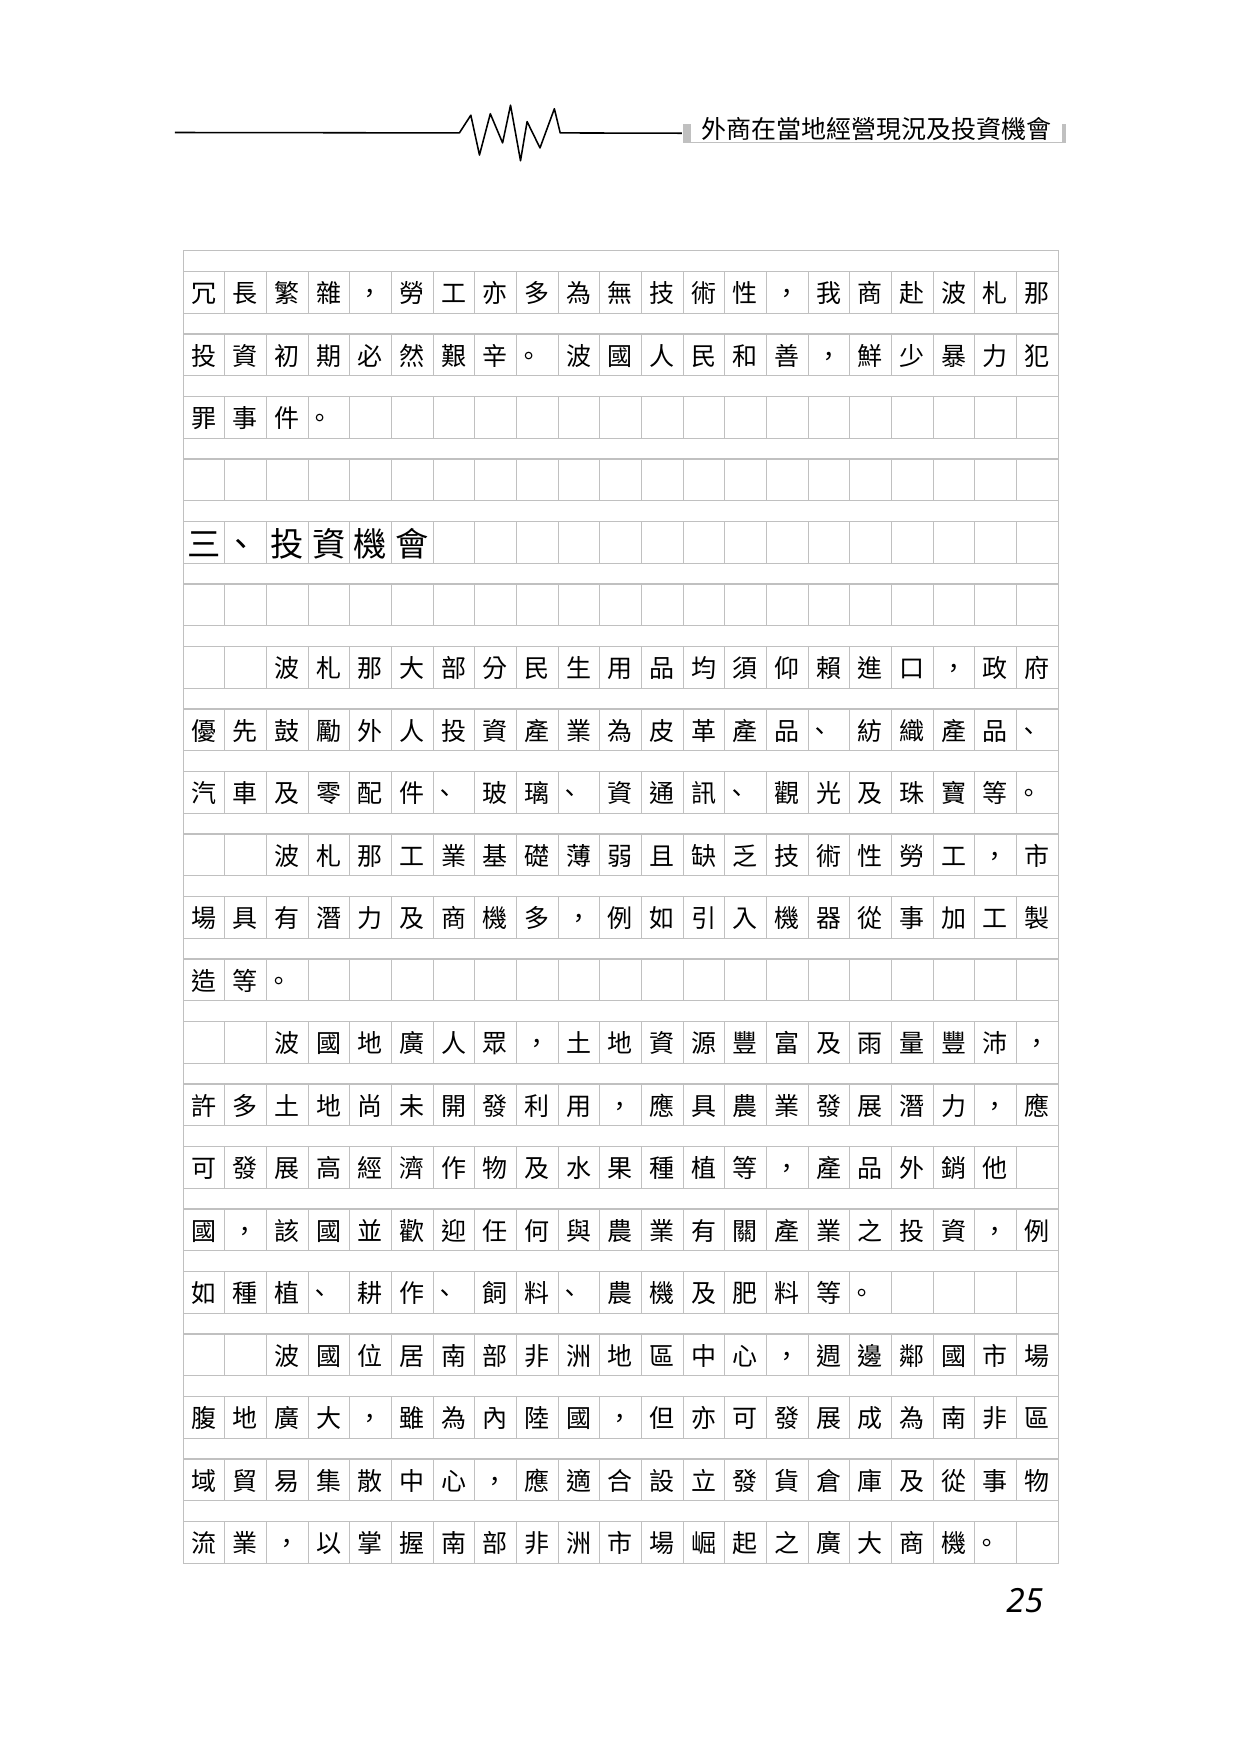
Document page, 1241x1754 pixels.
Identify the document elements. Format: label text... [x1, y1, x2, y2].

text 波札那大部分民生用品均須仰賴進口，政府優先鼓勵外人投資產業為皮革產品、紡織產品、汽車及零配件、玻璃、資通訊、觀光及珠寶等。 [475, 710, 516, 750]
text 波札那工業基礎薄弱且缺乏技術性勞工，市場具有潛力及商機多，例如引入機器從事加工製造等。 [809, 835, 849, 875]
text 波札那大部分民生用品均須仰賴進口，政府優先鼓勵外人投資產業為皮革產品、紡織產品、汽車及零配件、玻璃、資通訊、觀光及珠寶等。 [184, 647, 224, 688]
text 波國位居南部非洲地區中心，週邊鄰國市場腹地廣大，雖為內陸國，但亦可發展成為南非區域貿易集散中心，應適合設立發貨倉庫及從事物流業，以掌握南部非洲市場崛起之廣大商機。 [850, 1397, 891, 1438]
text 波札那工業基礎薄弱且缺乏技術性勞工，市場具有潛力及商機多，例如引入機器從事加工製造等。 [684, 897, 724, 938]
text 波札那工業基礎薄弱且缺乏技術性勞工，市場具有潛力及商機多，例如引入機器從事加工製造等。 [934, 960, 974, 1000]
text 波札那經濟正處發展階段，市場具有潛力及商機多，但我國人申辦簽證不易，必需前往印度申辦，此對擬與波國進行貿易與投資活動之我商造成不便，另波札那政府工作人員一般雖不收賄，但態度傲慢且效率甚差，各項證照申請程序冗長繁雜，勞工亦多為無技術性，我商赴波札那投資初期必然艱辛。波國人民和善，鮮少暴力犯罪事件。 [184, 251, 1058, 271]
text 波國位居南部非洲地區中心，週邊鄰國市場腹地廣大，雖為內陸國，但亦可發展成為南非區域貿易集散中心，應適合設立發貨倉庫及從事物流業，以掌握南部非洲市場崛起之廣大商機。 [850, 1335, 891, 1375]
text 波札那工業基礎薄弱且缺乏技術性勞工，市場具有潛力及商機多，例如引入機器從事加工製造等。 [767, 960, 808, 1000]
text 波札那工業基礎薄弱且缺乏技術性勞工，市場具有潛力及商機多，例如引入機器從事加工製造等。 [475, 960, 516, 1000]
text 波札那工業基礎薄弱且缺乏技術性勞工，市場具有潛力及商機多，例如引入機器從事加工製造等。 [684, 960, 724, 1000]
text 波國位居南部非洲地區中心，週邊鄰國市場腹地廣大，雖為內陸國，但亦可發展成為南非區域貿易集散中心，應適合設立發貨倉庫及從事物流業，以掌握南部非洲市場崛起之廣大商機。 [267, 1397, 308, 1438]
text 波札那大部分民生用品均須仰賴進口，政府優先鼓勵外人投資產業為皮革產品、紡織產品、汽車及零配件、玻璃、資通訊、觀光及珠寶等。 [267, 647, 308, 688]
text [184, 501, 1058, 521]
text 波國位居南部非洲地區中心，週邊鄰國市場腹地廣大，雖為內陸國，但亦可發展成為南非區域貿易集散中心，應適合設立發貨倉庫及從事物流業，以掌握南部非洲市場崛起之廣大商機。 [350, 1460, 391, 1500]
text 波國位居南部非洲地區中心，週邊鄰國市場腹地廣大，雖為內陸國，但亦可發展成為南非區域貿易集散中心，應適合設立發貨倉庫及從事物流業，以掌握南部非洲市場崛起之廣大商機。 [517, 1460, 558, 1500]
text 波札那大部分民生用品均須仰賴進口，政府優先鼓勵外人投資產業為皮革產品、紡織產品、汽車及零配件、玻璃、資通訊、觀光及珠寶等。 [1017, 772, 1058, 813]
text 波札那大部分民生用品均須仰賴進口，政府優先鼓勵外人投資產業為皮革產品、紡織產品、汽車及零配件、玻璃、資通訊、觀光及珠寶等。 [600, 647, 641, 688]
text 波札那大部分民生用品均須仰賴進口，政府優先鼓勵外人投資產業為皮革產品、紡織產品、汽車及零配件、玻璃、資通訊、觀光及珠寶等。 [309, 710, 349, 750]
text [892, 522, 933, 563]
text 波國位居南部非洲地區中心，週邊鄰國市場腹地廣大，雖為內陸國，但亦可發展成為南非區域貿易集散中心，應適合設立發貨倉庫及從事物流業，以掌握南部非洲市場崛起之廣大商機。 [767, 1397, 808, 1438]
text 波札那工業基礎薄弱且缺乏技術性勞工，市場具有潛力及商機多，例如引入機器從事加工製造等。 [225, 897, 266, 938]
text 波札那工業基礎薄弱且缺乏技術性勞工，市場具有潛力及商機多，例如引入機器從事加工製造等。 [350, 897, 391, 938]
text 波國位居南部非洲地區中心，週邊鄰國市場腹地廣大，雖為內陸國，但亦可發展成為南非區域貿易集散中心，應適合設立發貨倉庫及從事物流業，以掌握南部非洲市場崛起之廣大商機。 [392, 1397, 433, 1438]
text 波札那工業基礎薄弱且缺乏技術性勞工，市場具有潛力及商機多，例如引入機器從事加工製造等。 [1017, 897, 1058, 938]
text 波國位居南部非洲地區中心，週邊鄰國市場腹地廣大，雖為內陸國，但亦可發展成為南非區域貿易集散中心，應適合設立發貨倉庫及從事物流業，以掌握南部非洲市場崛起之廣大商機。 [850, 1522, 891, 1563]
text 波國位居南部非洲地區中心，週邊鄰國市場腹地廣大，雖為內陸國，但亦可發展成為南非區域貿易集散中心，應適合設立發貨倉庫及從事物流業，以掌握南部非洲市場崛起之廣大商機。 [267, 1522, 308, 1563]
text 波札那大部分民生用品均須仰賴進口，政府優先鼓勵外人投資產業為皮革產品、紡織產品、汽車及零配件、玻璃、資通訊、觀光及珠寶等。 [392, 772, 433, 813]
text [767, 522, 808, 563]
text 波札那大部分民生用品均須仰賴進口，政府優先鼓勵外人投資產業為皮革產品、紡織產品、汽車及零配件、玻璃、資通訊、觀光及珠寶等。 [642, 647, 683, 688]
text 、 [225, 522, 266, 563]
text 波札那工業基礎薄弱且缺乏技術性勞工，市場具有潛力及商機多，例如引入機器從事加工製造等。 [434, 897, 474, 938]
text 波札那工業基礎薄弱且缺乏技術性勞工，市場具有潛力及商機多，例如引入機器從事加工製造等。 [559, 835, 599, 875]
text 波札那工業基礎薄弱且缺乏技術性勞工，市場具有潛力及商機多，例如引入機器從事加工製造等。 [184, 814, 1058, 833]
text 波國位居南部非洲地區中心，週邊鄰國市場腹地廣大，雖為內陸國，但亦可發展成為南非區域貿易集散中心，應適合設立發貨倉庫及從事物流業，以掌握南部非洲市場崛起之廣大商機。 [892, 1335, 933, 1375]
text 波札那大部分民生用品均須仰賴進口，政府優先鼓勵外人投資產業為皮革產品、紡織產品、汽車及零配件、玻璃、資通訊、觀光及珠寶等。 [434, 710, 474, 750]
text 波札那工業基礎薄弱且缺乏技術性勞工，市場具有潛力及商機多，例如引入機器從事加工製造等。 [475, 897, 516, 938]
text 波國地廣人眾，土地資源豐富及雨量豐沛，許多土地尚未開發利用，應具農業發展潛力，應可發展高經濟作物及水果種植等，產品外銷他國，該國並歡迎任何與農業有關產業之投資，例如種植、耕作、飼料、農機及肥料等。 [184, 1064, 1058, 1083]
text 波札那經濟正處發展階段，市場具有潛力及商機多，但我國人申辦簽證不易，必需前往印度申辦，此對擬與波國進行貿易與投資活動之我商造成不便，另波札那政府工作人員一般雖不收賄，但態度傲慢且效率甚差，各項證照申請程序冗長繁雜，勞工亦多為無技術性，我商赴波札那投資初期必然艱辛。波國人民和善，鮮少暴力犯罪事件。 [184, 376, 1058, 396]
text 波札那大部分民生用品均須仰賴進口，政府優先鼓勵外人投資產業為皮革產品、紡織產品、汽車及零配件、玻璃、資通訊、觀光及珠寶等。 [934, 772, 974, 813]
text [725, 522, 766, 563]
text 波札那大部分民生用品均須仰賴進口，政府優先鼓勵外人投資產業為皮革產品、紡織產品、汽車及零配件、玻璃、資通訊、觀光及珠寶等。 [184, 772, 224, 813]
text 波札那工業基礎薄弱且缺乏技術性勞工，市場具有潛力及商機多，例如引入機器從事加工製造等。 [850, 835, 891, 875]
text 波國位居南部非洲地區中心，週邊鄰國市場腹地廣大，雖為內陸國，但亦可發展成為南非區域貿易集散中心，應適合設立發貨倉庫及從事物流業，以掌握南部非洲市場崛起之廣大商機。 [892, 1522, 933, 1563]
text 波札那工業基礎薄弱且缺乏技術性勞工，市場具有潛力及商機多，例如引入機器從事加工製造等。 [892, 897, 933, 938]
text 波札那工業基礎薄弱且缺乏技術性勞工，市場具有潛力及商機多，例如引入機器從事加工製造等。 [184, 939, 1058, 958]
text [559, 522, 599, 563]
text 波札那工業基礎薄弱且缺乏技術性勞工，市場具有潛力及商機多，例如引入機器從事加工製造等。 [809, 960, 849, 1000]
text 波札那工業基礎薄弱且缺乏技術性勞工，市場具有潛力及商機多，例如引入機器從事加工製造等。 [850, 897, 891, 938]
text [809, 522, 849, 563]
text [600, 522, 641, 563]
text 波札那大部分民生用品均須仰賴進口，政府優先鼓勵外人投資產業為皮革產品、紡織產品、汽車及零配件、玻璃、資通訊、觀光及珠寶等。 [725, 710, 766, 750]
text 波札那大部分民生用品均須仰賴進口，政府優先鼓勵外人投資產業為皮革產品、紡織產品、汽車及零配件、玻璃、資通訊、觀光及珠寶等。 [184, 626, 1058, 646]
text 波札那大部分民生用品均須仰賴進口，政府優先鼓勵外人投資產業為皮革產品、紡織產品、汽車及零配件、玻璃、資通訊、觀光及珠寶等。 [517, 710, 558, 750]
text 波札那大部分民生用品均須仰賴進口，政府優先鼓勵外人投資產業為皮革產品、紡織產品、汽車及零配件、玻璃、資通訊、觀光及珠寶等。 [225, 772, 266, 813]
text 波札那工業基礎薄弱且缺乏技術性勞工，市場具有潛力及商機多，例如引入機器從事加工製造等。 [225, 960, 266, 1000]
text 波國位居南部非洲地區中心，週邊鄰國市場腹地廣大，雖為內陸國，但亦可發展成為南非區域貿易集散中心，應適合設立發貨倉庫及從事物流業，以掌握南部非洲市場崛起之廣大商機。 [767, 1522, 808, 1563]
text 波國位居南部非洲地區中心，週邊鄰國市場腹地廣大，雖為內陸國，但亦可發展成為南非區域貿易集散中心，應適合設立發貨倉庫及從事物流業，以掌握南部非洲市場崛起之廣大商機。 [475, 1460, 516, 1500]
text 資 [309, 522, 349, 563]
text 波札那大部分民生用品均須仰賴進口，政府優先鼓勵外人投資產業為皮革產品、紡織產品、汽車及零配件、玻璃、資通訊、觀光及珠寶等。 [684, 772, 724, 813]
text 波札那工業基礎薄弱且缺乏技術性勞工，市場具有潛力及商機多，例如引入機器從事加工製造等。 [600, 960, 641, 1000]
text 波國位居南部非洲地區中心，週邊鄰國市場腹地廣大，雖為內陸國，但亦可發展成為南非區域貿易集散中心，應適合設立發貨倉庫及從事物流業，以掌握南部非洲市場崛起之廣大商機。 [975, 1335, 1016, 1375]
text 波國位居南部非洲地區中心，週邊鄰國市場腹地廣大，雖為內陸國，但亦可發展成為南非區域貿易集散中心，應適合設立發貨倉庫及從事物流業，以掌握南部非洲市場崛起之廣大商機。 [934, 1397, 974, 1438]
text 波札那大部分民生用品均須仰賴進口，政府優先鼓勵外人投資產業為皮革產品、紡織產品、汽車及零配件、玻璃、資通訊、觀光及珠寶等。 [767, 710, 808, 750]
text 波札那大部分民生用品均須仰賴進口，政府優先鼓勵外人投資產業為皮革產品、紡織產品、汽車及零配件、玻璃、資通訊、觀光及珠寶等。 [850, 772, 891, 813]
text 波國位居南部非洲地區中心，週邊鄰國市場腹地廣大，雖為內陸國，但亦可發展成為南非區域貿易集散中心，應適合設立發貨倉庫及從事物流業，以掌握南部非洲市場崛起之廣大商機。 [225, 1522, 266, 1563]
text 波國位居南部非洲地區中心，週邊鄰國市場腹地廣大，雖為內陸國，但亦可發展成為南非區域貿易集散中心，應適合設立發貨倉庫及從事物流業，以掌握南部非洲市場崛起之廣大商機。 [184, 1314, 1058, 1333]
text 波國位居南部非洲地區中心，週邊鄰國市場腹地廣大，雖為內陸國，但亦可發展成為南非區域貿易集散中心，應適合設立發貨倉庫及從事物流業，以掌握南部非洲市場崛起之廣大商機。 [975, 1522, 1016, 1563]
text 波札那工業基礎薄弱且缺乏技術性勞工，市場具有潛力及商機多，例如引入機器從事加工製造等。 [975, 897, 1016, 938]
text 波札那工業基礎薄弱且缺乏技術性勞工，市場具有潛力及商機多，例如引入機器從事加工製造等。 [392, 960, 433, 1000]
text 波札那大部分民生用品均須仰賴進口，政府優先鼓勵外人投資產業為皮革產品、紡織產品、汽車及零配件、玻璃、資通訊、觀光及珠寶等。 [184, 751, 1058, 771]
text 波札那工業基礎薄弱且缺乏技術性勞工，市場具有潛力及商機多，例如引入機器從事加工製造等。 [1017, 960, 1058, 1000]
text 波國位居南部非洲地區中心，週邊鄰國市場腹地廣大，雖為內陸國，但亦可發展成為南非區域貿易集散中心，應適合設立發貨倉庫及從事物流業，以掌握南部非洲市場崛起之廣大商機。 [559, 1397, 599, 1438]
text 波札那大部分民生用品均須仰賴進口，政府優先鼓勵外人投資產業為皮革產品、紡織產品、汽車及零配件、玻璃、資通訊、觀光及珠寶等。 [475, 772, 516, 813]
text 波札那工業基礎薄弱且缺乏技術性勞工，市場具有潛力及商機多，例如引入機器從事加工製造等。 [392, 835, 433, 875]
text 波札那大部分民生用品均須仰賴進口，政府優先鼓勵外人投資產業為皮革產品、紡織產品、汽車及零配件、玻璃、資通訊、觀光及珠寶等。 [892, 647, 933, 688]
text 波札那大部分民生用品均須仰賴進口，政府優先鼓勵外人投資產業為皮革產品、紡織產品、汽車及零配件、玻璃、資通訊、觀光及珠寶等。 [934, 710, 974, 750]
text 投 [267, 522, 308, 563]
text 波札那大部分民生用品均須仰賴進口，政府優先鼓勵外人投資產業為皮革產品、紡織產品、汽車及零配件、玻璃、資通訊、觀光及珠寶等。 [517, 647, 558, 688]
text 波國位居南部非洲地區中心，週邊鄰國市場腹地廣大，雖為內陸國，但亦可發展成為南非區域貿易集散中心，應適合設立發貨倉庫及從事物流業，以掌握南部非洲市場崛起之廣大商機。 [892, 1397, 933, 1438]
text 波國位居南部非洲地區中心，週邊鄰國市場腹地廣大，雖為內陸國，但亦可發展成為南非區域貿易集散中心，應適合設立發貨倉庫及從事物流業，以掌握南部非洲市場崛起之廣大商機。 [642, 1397, 683, 1438]
text 波國位居南部非洲地區中心，週邊鄰國市場腹地廣大，雖為內陸國，但亦可發展成為南非區域貿易集散中心，應適合設立發貨倉庫及從事物流業，以掌握南部非洲市場崛起之廣大商機。 [809, 1397, 849, 1438]
text 波札那大部分民生用品均須仰賴進口，政府優先鼓勵外人投資產業為皮革產品、紡織產品、汽車及零配件、玻璃、資通訊、觀光及珠寶等。 [1017, 710, 1058, 750]
text 波札那工業基礎薄弱且缺乏技術性勞工，市場具有潛力及商機多，例如引入機器從事加工製造等。 [767, 897, 808, 938]
text 波札那大部分民生用品均須仰賴進口，政府優先鼓勵外人投資產業為皮革產品、紡織產品、汽車及零配件、玻璃、資通訊、觀光及珠寶等。 [434, 647, 474, 688]
text 波札那大部分民生用品均須仰賴進口，政府優先鼓勵外人投資產業為皮革產品、紡織產品、汽車及零配件、玻璃、資通訊、觀光及珠寶等。 [517, 772, 558, 813]
text [434, 522, 474, 563]
text 波札那工業基礎薄弱且缺乏技術性勞工，市場具有潛力及商機多，例如引入機器從事加工製造等。 [725, 960, 766, 1000]
text [684, 522, 724, 563]
text 波國位居南部非洲地區中心，週邊鄰國市場腹地廣大，雖為內陸國，但亦可發展成為南非區域貿易集散中心，應適合設立發貨倉庫及從事物流業，以掌握南部非洲市場崛起之廣大商機。 [392, 1522, 433, 1563]
text 波札那工業基礎薄弱且缺乏技術性勞工，市場具有潛力及商機多，例如引入機器從事加工製造等。 [475, 835, 516, 875]
text 波國位居南部非洲地區中心，週邊鄰國市場腹地廣大，雖為內陸國，但亦可發展成為南非區域貿易集散中心，應適合設立發貨倉庫及從事物流業，以掌握南部非洲市場崛起之廣大商機。 [184, 1522, 224, 1563]
text 波國位居南部非洲地區中心，週邊鄰國市場腹地廣大，雖為內陸國，但亦可發展成為南非區域貿易集散中心，應適合設立發貨倉庫及從事物流業，以掌握南部非洲市場崛起之廣大商機。 [475, 1522, 516, 1563]
text 波札那大部分民生用品均須仰賴進口，政府優先鼓勵外人投資產業為皮革產品、紡織產品、汽車及零配件、玻璃、資通訊、觀光及珠寶等。 [1017, 647, 1058, 688]
text 波札那工業基礎薄弱且缺乏技術性勞工，市場具有潛力及商機多，例如引入機器從事加工製造等。 [184, 897, 224, 938]
text 波札那大部分民生用品均須仰賴進口，政府優先鼓勵外人投資產業為皮革產品、紡織產品、汽車及零配件、玻璃、資通訊、觀光及珠寶等。 [892, 710, 933, 750]
text 波國位居南部非洲地區中心，週邊鄰國市場腹地廣大，雖為內陸國，但亦可發展成為南非區域貿易集散中心，應適合設立發貨倉庫及從事物流業，以掌握南部非洲市場崛起之廣大商機。 [600, 1522, 641, 1563]
text 波國位居南部非洲地區中心，週邊鄰國市場腹地廣大，雖為內陸國，但亦可發展成為南非區域貿易集散中心，應適合設立發貨倉庫及從事物流業，以掌握南部非洲市場崛起之廣大商機。 [1017, 1460, 1058, 1500]
text 波札那工業基礎薄弱且缺乏技術性勞工，市場具有潛力及商機多，例如引入機器從事加工製造等。 [434, 960, 474, 1000]
text 波札那工業基礎薄弱且缺乏技術性勞工，市場具有潛力及商機多，例如引入機器從事加工製造等。 [892, 835, 933, 875]
text 波札那大部分民生用品均須仰賴進口，政府優先鼓勵外人投資產業為皮革產品、紡織產品、汽車及零配件、玻璃、資通訊、觀光及珠寶等。 [225, 710, 266, 750]
text 波國位居南部非洲地區中心，週邊鄰國市場腹地廣大，雖為內陸國，但亦可發展成為南非區域貿易集散中心，應適合設立發貨倉庫及從事物流業，以掌握南部非洲市場崛起之廣大商機。 [309, 1522, 349, 1563]
text 波札那大部分民生用品均須仰賴進口，政府優先鼓勵外人投資產業為皮革產品、紡織產品、汽車及零配件、玻璃、資通訊、觀光及珠寶等。 [809, 710, 849, 750]
text 波札那大部分民生用品均須仰賴進口，政府優先鼓勵外人投資產業為皮革產品、紡織產品、汽車及零配件、玻璃、資通訊、觀光及珠寶等。 [559, 710, 599, 750]
text 波國位居南部非洲地區中心，週邊鄰國市場腹地廣大，雖為內陸國，但亦可發展成為南非區域貿易集散中心，應適合設立發貨倉庫及從事物流業，以掌握南部非洲市場崛起之廣大商機。 [184, 1439, 1058, 1458]
text 波國位居南部非洲地區中心，週邊鄰國市場腹地廣大，雖為內陸國，但亦可發展成為南非區域貿易集散中心，應適合設立發貨倉庫及從事物流業，以掌握南部非洲市場崛起之廣大商機。 [642, 1335, 683, 1375]
text 波札那工業基礎薄弱且缺乏技術性勞工，市場具有潛力及商機多，例如引入機器從事加工製造等。 [725, 835, 766, 875]
text 波札那大部分民生用品均須仰賴進口，政府優先鼓勵外人投資產業為皮革產品、紡織產品、汽車及零配件、玻璃、資通訊、觀光及珠寶等。 [267, 772, 308, 813]
text 波札那工業基礎薄弱且缺乏技術性勞工，市場具有潛力及商機多，例如引入機器從事加工製造等。 [809, 897, 849, 938]
text 波札那工業基礎薄弱且缺乏技術性勞工，市場具有潛力及商機多，例如引入機器從事加工製造等。 [975, 835, 1016, 875]
text 波札那工業基礎薄弱且缺乏技術性勞工，市場具有潛力及商機多，例如引入機器從事加工製造等。 [350, 835, 391, 875]
text 波札那大部分民生用品均須仰賴進口，政府優先鼓勵外人投資產業為皮革產品、紡織產品、汽車及零配件、玻璃、資通訊、觀光及珠寶等。 [975, 772, 1016, 813]
text 波國位居南部非洲地區中心，週邊鄰國市場腹地廣大，雖為內陸國，但亦可發展成為南非區域貿易集散中心，應適合設立發貨倉庫及從事物流業，以掌握南部非洲市場崛起之廣大商機。 [1017, 1522, 1058, 1563]
text 波國位居南部非洲地區中心，週邊鄰國市場腹地廣大，雖為內陸國，但亦可發展成為南非區域貿易集散中心，應適合設立發貨倉庫及從事物流業，以掌握南部非洲市場崛起之廣大商機。 [725, 1397, 766, 1438]
text 波國位居南部非洲地區中心，週邊鄰國市場腹地廣大，雖為內陸國，但亦可發展成為南非區域貿易集散中心，應適合設立發貨倉庫及從事物流業，以掌握南部非洲市場崛起之廣大商機。 [850, 1460, 891, 1500]
text 波國地廣人眾，土地資源豐富及雨量豐沛，許多土地尚未開發利用，應具農業發展潛力，應可發展高經濟作物及水果種植等，產品外銷他國，該國並歡迎任何與農業有關產業之投資，例如種植、耕作、飼料、農機及肥料等。 [184, 1189, 1058, 1208]
text 波國位居南部非洲地區中心，週邊鄰國市場腹地廣大，雖為內陸國，但亦可發展成為南非區域貿易集散中心，應適合設立發貨倉庫及從事物流業，以掌握南部非洲市場崛起之廣大商機。 [767, 1335, 808, 1375]
text 波國位居南部非洲地區中心，週邊鄰國市場腹地廣大，雖為內陸國，但亦可發展成為南非區域貿易集散中心，應適合設立發貨倉庫及從事物流業，以掌握南部非洲市場崛起之廣大商機。 [434, 1522, 474, 1563]
text 波札那工業基礎薄弱且缺乏技術性勞工，市場具有潛力及商機多，例如引入機器從事加工製造等。 [934, 835, 974, 875]
text 波國位居南部非洲地區中心，週邊鄰國市場腹地廣大，雖為內陸國，但亦可發展成為南非區域貿易集散中心，應適合設立發貨倉庫及從事物流業，以掌握南部非洲市場崛起之廣大商機。 [350, 1397, 391, 1438]
text 波國位居南部非洲地區中心，週邊鄰國市場腹地廣大，雖為內陸國，但亦可發展成為南非區域貿易集散中心，應適合設立發貨倉庫及從事物流業，以掌握南部非洲市場崛起之廣大商機。 [600, 1460, 641, 1500]
text 波札那工業基礎薄弱且缺乏技術性勞工，市場具有潛力及商機多，例如引入機器從事加工製造等。 [642, 835, 683, 875]
text 波札那工業基礎薄弱且缺乏技術性勞工，市場具有潛力及商機多，例如引入機器從事加工製造等。 [517, 897, 558, 938]
text 波札那工業基礎薄弱且缺乏技術性勞工，市場具有潛力及商機多，例如引入機器從事加工製造等。 [309, 897, 349, 938]
text [1017, 522, 1058, 563]
text 波札那大部分民生用品均須仰賴進口，政府優先鼓勵外人投資產業為皮革產品、紡織產品、汽車及零配件、玻璃、資通訊、觀光及珠寶等。 [225, 647, 266, 688]
text 波札那工業基礎薄弱且缺乏技術性勞工，市場具有潛力及商機多，例如引入機器從事加工製造等。 [767, 835, 808, 875]
text 波札那大部分民生用品均須仰賴進口，政府優先鼓勵外人投資產業為皮革產品、紡織產品、汽車及零配件、玻璃、資通訊、觀光及珠寶等。 [850, 710, 891, 750]
text 波國位居南部非洲地區中心，週邊鄰國市場腹地廣大，雖為內陸國，但亦可發展成為南非區域貿易集散中心，應適合設立發貨倉庫及從事物流業，以掌握南部非洲市場崛起之廣大商機。 [517, 1522, 558, 1563]
text 波札那大部分民生用品均須仰賴進口，政府優先鼓勵外人投資產業為皮革產品、紡織產品、汽車及零配件、玻璃、資通訊、觀光及珠寶等。 [350, 647, 391, 688]
text 波札那工業基礎薄弱且缺乏技術性勞工，市場具有潛力及商機多，例如引入機器從事加工製造等。 [225, 835, 266, 875]
text 波國位居南部非洲地區中心，週邊鄰國市場腹地廣大，雖為內陸國，但亦可發展成為南非區域貿易集散中心，應適合設立發貨倉庫及從事物流業，以掌握南部非洲市場崛起之廣大商機。 [975, 1397, 1016, 1438]
text 波札那工業基礎薄弱且缺乏技術性勞工，市場具有潛力及商機多，例如引入機器從事加工製造等。 [267, 835, 308, 875]
text 波札那大部分民生用品均須仰賴進口，政府優先鼓勵外人投資產業為皮革產品、紡織產品、汽車及零配件、玻璃、資通訊、觀光及珠寶等。 [184, 710, 224, 750]
text [642, 522, 683, 563]
text 波札那工業基礎薄弱且缺乏技術性勞工，市場具有潛力及商機多，例如引入機器從事加工製造等。 [559, 897, 599, 938]
text 波札那工業基礎薄弱且缺乏技術性勞工，市場具有潛力及商機多，例如引入機器從事加工製造等。 [642, 897, 683, 938]
text 波國位居南部非洲地區中心，週邊鄰國市場腹地廣大，雖為內陸國，但亦可發展成為南非區域貿易集散中心，應適合設立發貨倉庫及從事物流業，以掌握南部非洲市場崛起之廣大商機。 [267, 1335, 308, 1375]
text 波札那大部分民生用品均須仰賴進口，政府優先鼓勵外人投資產業為皮革產品、紡織產品、汽車及零配件、玻璃、資通訊、觀光及珠寶等。 [850, 647, 891, 688]
text [934, 522, 974, 563]
text 波國位居南部非洲地區中心，週邊鄰國市場腹地廣大，雖為內陸國，但亦可發展成為南非區域貿易集散中心，應適合設立發貨倉庫及從事物流業，以掌握南部非洲市場崛起之廣大商機。 [475, 1335, 516, 1375]
text 波札那工業基礎薄弱且缺乏技術性勞工，市場具有潛力及商機多，例如引入機器從事加工製造等。 [517, 960, 558, 1000]
text 波國地廣人眾，土地資源豐富及雨量豐沛，許多土地尚未開發利用，應具農業發展潛力，應可發展高經濟作物及水果種植等，產品外銷他國，該國並歡迎任何與農業有關產業之投資，例如種植、耕作、飼料、農機及肥料等。 [184, 1001, 1058, 1021]
text 波札那大部分民生用品均須仰賴進口，政府優先鼓勵外人投資產業為皮革產品、紡織產品、汽車及零配件、玻璃、資通訊、觀光及珠寶等。 [809, 647, 849, 688]
text 波札那大部分民生用品均須仰賴進口，政府優先鼓勵外人投資產業為皮革產品、紡織產品、汽車及零配件、玻璃、資通訊、觀光及珠寶等。 [309, 647, 349, 688]
text 波札那大部分民生用品均須仰賴進口，政府優先鼓勵外人投資產業為皮革產品、紡織產品、汽車及零配件、玻璃、資通訊、觀光及珠寶等。 [892, 772, 933, 813]
text 波國位居南部非洲地區中心，週邊鄰國市場腹地廣大，雖為內陸國，但亦可發展成為南非區域貿易集散中心，應適合設立發貨倉庫及從事物流業，以掌握南部非洲市場崛起之廣大商機。 [684, 1397, 724, 1438]
text 波札那工業基礎薄弱且缺乏技術性勞工，市場具有潛力及商機多，例如引入機器從事加工製造等。 [350, 960, 391, 1000]
text 波札那大部分民生用品均須仰賴進口，政府優先鼓勵外人投資產業為皮革產品、紡織產品、汽車及零配件、玻璃、資通訊、觀光及珠寶等。 [725, 772, 766, 813]
text 波札那工業基礎薄弱且缺乏技術性勞工，市場具有潛力及商機多，例如引入機器從事加工製造等。 [600, 897, 641, 938]
text 波札那工業基礎薄弱且缺乏技術性勞工，市場具有潛力及商機多，例如引入機器從事加工製造等。 [559, 960, 599, 1000]
text 波國位居南部非洲地區中心，週邊鄰國市場腹地廣大，雖為內陸國，但亦可發展成為南非區域貿易集散中心，應適合設立發貨倉庫及從事物流業，以掌握南部非洲市場崛起之廣大商機。 [392, 1335, 433, 1375]
text 波札那大部分民生用品均須仰賴進口，政府優先鼓勵外人投資產業為皮革產品、紡織產品、汽車及零配件、玻璃、資通訊、觀光及珠寶等。 [475, 647, 516, 688]
text 波國位居南部非洲地區中心，週邊鄰國市場腹地廣大，雖為內陸國，但亦可發展成為南非區域貿易集散中心，應適合設立發貨倉庫及從事物流業，以掌握南部非洲市場崛起之廣大商機。 [392, 1460, 433, 1500]
text 波札那工業基礎薄弱且缺乏技術性勞工，市場具有潛力及商機多，例如引入機器從事加工製造等。 [642, 960, 683, 1000]
text [475, 522, 516, 563]
text 波國位居南部非洲地區中心，週邊鄰國市場腹地廣大，雖為內陸國，但亦可發展成為南非區域貿易集散中心，應適合設立發貨倉庫及從事物流業，以掌握南部非洲市場崛起之廣大商機。 [309, 1397, 349, 1438]
text 波札那工業基礎薄弱且缺乏技術性勞工，市場具有潛力及商機多，例如引入機器從事加工製造等。 [434, 835, 474, 875]
text 波札那工業基礎薄弱且缺乏技術性勞工，市場具有潛力及商機多，例如引入機器從事加工製造等。 [1017, 835, 1058, 875]
text 波札那工業基礎薄弱且缺乏技術性勞工，市場具有潛力及商機多，例如引入機器從事加工製造等。 [725, 897, 766, 938]
text 波國位居南部非洲地區中心，週邊鄰國市場腹地廣大，雖為內陸國，但亦可發展成為南非區域貿易集散中心，應適合設立發貨倉庫及從事物流業，以掌握南部非洲市場崛起之廣大商機。 [642, 1522, 683, 1563]
text 波國位居南部非洲地區中心，週邊鄰國市場腹地廣大，雖為內陸國，但亦可發展成為南非區域貿易集散中心，應適合設立發貨倉庫及從事物流業，以掌握南部非洲市場崛起之廣大商機。 [517, 1335, 558, 1375]
text 波札那工業基礎薄弱且缺乏技術性勞工，市場具有潛力及商機多，例如引入機器從事加工製造等。 [975, 960, 1016, 1000]
text 波札那工業基礎薄弱且缺乏技術性勞工，市場具有潛力及商機多，例如引入機器從事加工製造等。 [934, 897, 974, 938]
text 波國位居南部非洲地區中心，週邊鄰國市場腹地廣大，雖為內陸國，但亦可發展成為南非區域貿易集散中心，應適合設立發貨倉庫及從事物流業，以掌握南部非洲市場崛起之廣大商機。 [225, 1460, 266, 1500]
text 機 [350, 522, 391, 563]
text 波札那大部分民生用品均須仰賴進口，政府優先鼓勵外人投資產業為皮革產品、紡織產品、汽車及零配件、玻璃、資通訊、觀光及珠寶等。 [684, 647, 724, 688]
text 波札那大部分民生用品均須仰賴進口，政府優先鼓勵外人投資產業為皮革產品、紡織產品、汽車及零配件、玻璃、資通訊、觀光及珠寶等。 [934, 647, 974, 688]
text 波札那大部分民生用品均須仰賴進口，政府優先鼓勵外人投資產業為皮革產品、紡織產品、汽車及零配件、玻璃、資通訊、觀光及珠寶等。 [684, 710, 724, 750]
text 波札那工業基礎薄弱且缺乏技術性勞工，市場具有潛力及商機多，例如引入機器從事加工製造等。 [267, 897, 308, 938]
text 波國位居南部非洲地區中心，週邊鄰國市場腹地廣大，雖為內陸國，但亦可發展成為南非區域貿易集散中心，應適合設立發貨倉庫及從事物流業，以掌握南部非洲市場崛起之廣大商機。 [184, 1501, 1058, 1521]
text 波札那工業基礎薄弱且缺乏技術性勞工，市場具有潛力及商機多，例如引入機器從事加工製造等。 [309, 960, 349, 1000]
text 波札那工業基礎薄弱且缺乏技術性勞工，市場具有潛力及商機多，例如引入機器從事加工製造等。 [517, 835, 558, 875]
text [850, 522, 891, 563]
text 波國位居南部非洲地區中心，週邊鄰國市場腹地廣大，雖為內陸國，但亦可發展成為南非區域貿易集散中心，應適合設立發貨倉庫及從事物流業，以掌握南部非洲市場崛起之廣大商機。 [267, 1460, 308, 1500]
text 波國位居南部非洲地區中心，週邊鄰國市場腹地廣大，雖為內陸國，但亦可發展成為南非區域貿易集散中心，應適合設立發貨倉庫及從事物流業，以掌握南部非洲市場崛起之廣大商機。 [517, 1397, 558, 1438]
text 波國位居南部非洲地區中心，週邊鄰國市場腹地廣大，雖為內陸國，但亦可發展成為南非區域貿易集散中心，應適合設立發貨倉庫及從事物流業，以掌握南部非洲市場崛起之廣大商機。 [684, 1522, 724, 1563]
text 波札那大部分民生用品均須仰賴進口，政府優先鼓勵外人投資產業為皮革產品、紡織產品、汽車及零配件、玻璃、資通訊、觀光及珠寶等。 [350, 710, 391, 750]
text 波札那工業基礎薄弱且缺乏技術性勞工，市場具有潛力及商機多，例如引入機器從事加工製造等。 [850, 960, 891, 1000]
text 波國位居南部非洲地區中心，週邊鄰國市場腹地廣大，雖為內陸國，但亦可發展成為南非區域貿易集散中心，應適合設立發貨倉庫及從事物流業，以掌握南部非洲市場崛起之廣大商機。 [975, 1460, 1016, 1500]
text 波札那大部分民生用品均須仰賴進口，政府優先鼓勵外人投資產業為皮革產品、紡織產品、汽車及零配件、玻璃、資通訊、觀光及珠寶等。 [559, 772, 599, 813]
text 波札那工業基礎薄弱且缺乏技術性勞工，市場具有潛力及商機多，例如引入機器從事加工製造等。 [684, 835, 724, 875]
text 波國位居南部非洲地區中心，週邊鄰國市場腹地廣大，雖為內陸國，但亦可發展成為南非區域貿易集散中心，應適合設立發貨倉庫及從事物流業，以掌握南部非洲市場崛起之廣大商機。 [1017, 1397, 1058, 1438]
text 波國位居南部非洲地區中心，週邊鄰國市場腹地廣大，雖為內陸國，但亦可發展成為南非區域貿易集散中心，應適合設立發貨倉庫及從事物流業，以掌握南部非洲市場崛起之廣大商機。 [642, 1460, 683, 1500]
text 波國位居南部非洲地區中心，週邊鄰國市場腹地廣大，雖為內陸國，但亦可發展成為南非區域貿易集散中心，應適合設立發貨倉庫及從事物流業，以掌握南部非洲市場崛起之廣大商機。 [434, 1397, 474, 1438]
text 波國位居南部非洲地區中心，週邊鄰國市場腹地廣大，雖為內陸國，但亦可發展成為南非區域貿易集散中心，應適合設立發貨倉庫及從事物流業，以掌握南部非洲市場崛起之廣大商機。 [475, 1397, 516, 1438]
text 波札那工業基礎薄弱且缺乏技術性勞工，市場具有潛力及商機多，例如引入機器從事加工製造等。 [184, 835, 224, 875]
text 波札那工業基礎薄弱且缺乏技術性勞工，市場具有潛力及商機多，例如引入機器從事加工製造等。 [184, 876, 1058, 896]
text 波札那大部分民生用品均須仰賴進口，政府優先鼓勵外人投資產業為皮革產品、紡織產品、汽車及零配件、玻璃、資通訊、觀光及珠寶等。 [267, 710, 308, 750]
text 波札那工業基礎薄弱且缺乏技術性勞工，市場具有潛力及商機多，例如引入機器從事加工製造等。 [267, 960, 308, 1000]
text 波札那大部分民生用品均須仰賴進口，政府優先鼓勵外人投資產業為皮革產品、紡織產品、汽車及零配件、玻璃、資通訊、觀光及珠寶等。 [434, 772, 474, 813]
text 波國位居南部非洲地區中心，週邊鄰國市場腹地廣大，雖為內陸國，但亦可發展成為南非區域貿易集散中心，應適合設立發貨倉庫及從事物流業，以掌握南部非洲市場崛起之廣大商機。 [184, 1397, 224, 1438]
text 波札那大部分民生用品均須仰賴進口，政府優先鼓勵外人投資產業為皮革產品、紡織產品、汽車及零配件、玻璃、資通訊、觀光及珠寶等。 [809, 772, 849, 813]
text 波札那大部分民生用品均須仰賴進口，政府優先鼓勵外人投資產業為皮革產品、紡織產品、汽車及零配件、玻璃、資通訊、觀光及珠寶等。 [184, 689, 1058, 708]
text 波札那大部分民生用品均須仰賴進口，政府優先鼓勵外人投資產業為皮革產品、紡織產品、汽車及零配件、玻璃、資通訊、觀光及珠寶等。 [642, 710, 683, 750]
text 波札那工業基礎薄弱且缺乏技術性勞工，市場具有潛力及商機多，例如引入機器從事加工製造等。 [600, 835, 641, 875]
text 波札那大部分民生用品均須仰賴進口，政府優先鼓勵外人投資產業為皮革產品、紡織產品、汽車及零配件、玻璃、資通訊、觀光及珠寶等。 [392, 647, 433, 688]
text 波札那大部分民生用品均須仰賴進口，政府優先鼓勵外人投資產業為皮革產品、紡織產品、汽車及零配件、玻璃、資通訊、觀光及珠寶等。 [975, 647, 1016, 688]
text 波札那大部分民生用品均須仰賴進口，政府優先鼓勵外人投資產業為皮革產品、紡織產品、汽車及零配件、玻璃、資通訊、觀光及珠寶等。 [975, 710, 1016, 750]
text 會 [392, 522, 433, 563]
text 波國位居南部非洲地區中心，週邊鄰國市場腹地廣大，雖為內陸國，但亦可發展成為南非區域貿易集散中心，應適合設立發貨倉庫及從事物流業，以掌握南部非洲市場崛起之廣大商機。 [559, 1522, 599, 1563]
text 波國位居南部非洲地區中心，週邊鄰國市場腹地廣大，雖為內陸國，但亦可發展成為南非區域貿易集散中心，應適合設立發貨倉庫及從事物流業，以掌握南部非洲市場崛起之廣大商機。 [600, 1335, 641, 1375]
text 波國位居南部非洲地區中心，週邊鄰國市場腹地廣大，雖為內陸國，但亦可發展成為南非區域貿易集散中心，應適合設立發貨倉庫及從事物流業，以掌握南部非洲市場崛起之廣大商機。 [1017, 1335, 1058, 1375]
text [517, 522, 558, 563]
text 波札那大部分民生用品均須仰賴進口，政府優先鼓勵外人投資產業為皮革產品、紡織產品、汽車及零配件、玻璃、資通訊、觀光及珠寶等。 [600, 772, 641, 813]
text 波札那大部分民生用品均須仰賴進口，政府優先鼓勵外人投資產業為皮革產品、紡織產品、汽車及零配件、玻璃、資通訊、觀光及珠寶等。 [767, 647, 808, 688]
text 波國地廣人眾，土地資源豐富及雨量豐沛，許多土地尚未開發利用，應具農業發展潛力，應可發展高經濟作物及水果種植等，產品外銷他國，該國並歡迎任何與農業有關產業之投資，例如種植、耕作、飼料、農機及肥料等。 [184, 1251, 1058, 1271]
text 波札那大部分民生用品均須仰賴進口，政府優先鼓勵外人投資產業為皮革產品、紡織產品、汽車及零配件、玻璃、資通訊、觀光及珠寶等。 [350, 772, 391, 813]
text 波國位居南部非洲地區中心，週邊鄰國市場腹地廣大，雖為內陸國，但亦可發展成為南非區域貿易集散中心，應適合設立發貨倉庫及從事物流業，以掌握南部非洲市場崛起之廣大商機。 [725, 1460, 766, 1500]
text 波札那工業基礎薄弱且缺乏技術性勞工，市場具有潛力及商機多，例如引入機器從事加工製造等。 [184, 960, 224, 1000]
text 波札那大部分民生用品均須仰賴進口，政府優先鼓勵外人投資產業為皮革產品、紡織產品、汽車及零配件、玻璃、資通訊、觀光及珠寶等。 [559, 647, 599, 688]
text 波札那大部分民生用品均須仰賴進口，政府優先鼓勵外人投資產業為皮革產品、紡織產品、汽車及零配件、玻璃、資通訊、觀光及珠寶等。 [392, 710, 433, 750]
text 波國位居南部非洲地區中心，週邊鄰國市場腹地廣大，雖為內陸國，但亦可發展成為南非區域貿易集散中心，應適合設立發貨倉庫及從事物流業，以掌握南部非洲市場崛起之廣大商機。 [350, 1522, 391, 1563]
text 波札那大部分民生用品均須仰賴進口，政府優先鼓勵外人投資產業為皮革產品、紡織產品、汽車及零配件、玻璃、資通訊、觀光及珠寶等。 [642, 772, 683, 813]
text 波札那工業基礎薄弱且缺乏技術性勞工，市場具有潛力及商機多，例如引入機器從事加工製造等。 [892, 960, 933, 1000]
text 波國位居南部非洲地區中心，週邊鄰國市場腹地廣大，雖為內陸國，但亦可發展成為南非區域貿易集散中心，應適合設立發貨倉庫及從事物流業，以掌握南部非洲市場崛起之廣大商機。 [767, 1460, 808, 1500]
text 波札那工業基礎薄弱且缺乏技術性勞工，市場具有潛力及商機多，例如引入機器從事加工製造等。 [392, 897, 433, 938]
text 波國位居南部非洲地區中心，週邊鄰國市場腹地廣大，雖為內陸國，但亦可發展成為南非區域貿易集散中心，應適合設立發貨倉庫及從事物流業，以掌握南部非洲市場崛起之廣大商機。 [350, 1335, 391, 1375]
text 波國位居南部非洲地區中心，週邊鄰國市場腹地廣大，雖為內陸國，但亦可發展成為南非區域貿易集散中心，應適合設立發貨倉庫及從事物流業，以掌握南部非洲市場崛起之廣大商機。 [725, 1335, 766, 1375]
text 三 [184, 522, 224, 563]
text 波札那經濟正處發展階段，市場具有潛力及商機多，但我國人申辦簽證不易，必需前往印度申辦，此對擬與波國進行貿易與投資活動之我商造成不便，另波札那政府工作人員一般雖不收賄，但態度傲慢且效率甚差，各項證照申請程序冗長繁雜，勞工亦多為無技術性，我商赴波札那投資初期必然艱辛。波國人民和善，鮮少暴力犯罪事件。 [184, 314, 1058, 333]
text 波札那大部分民生用品均須仰賴進口，政府優先鼓勵外人投資產業為皮革產品、紡織產品、汽車及零配件、玻璃、資通訊、觀光及珠寶等。 [767, 772, 808, 813]
text 波國位居南部非洲地區中心，週邊鄰國市場腹地廣大，雖為內陸國，但亦可發展成為南非區域貿易集散中心，應適合設立發貨倉庫及從事物流業，以掌握南部非洲市場崛起之廣大商機。 [600, 1397, 641, 1438]
text [975, 522, 1016, 563]
text 波國位居南部非洲地區中心，週邊鄰國市場腹地廣大，雖為內陸國，但亦可發展成為南非區域貿易集散中心，應適合設立發貨倉庫及從事物流業，以掌握南部非洲市場崛起之廣大商機。 [184, 1376, 1058, 1396]
text 波國位居南部非洲地區中心，週邊鄰國市場腹地廣大，雖為內陸國，但亦可發展成為南非區域貿易集散中心，應適合設立發貨倉庫及從事物流業，以掌握南部非洲市場崛起之廣大商機。 [225, 1335, 266, 1375]
text 波國地廣人眾，土地資源豐富及雨量豐沛，許多土地尚未開發利用，應具農業發展潛力，應可發展高經濟作物及水果種植等，產品外銷他國，該國並歡迎任何與農業有關產業之投資，例如種植、耕作、飼料、農機及肥料等。 [184, 1126, 1058, 1146]
text 波札那工業基礎薄弱且缺乏技術性勞工，市場具有潛力及商機多，例如引入機器從事加工製造等。 [309, 835, 349, 875]
text 波札那大部分民生用品均須仰賴進口，政府優先鼓勵外人投資產業為皮革產品、紡織產品、汽車及零配件、玻璃、資通訊、觀光及珠寶等。 [725, 647, 766, 688]
text 波國位居南部非洲地區中心，週邊鄰國市場腹地廣大，雖為內陸國，但亦可發展成為南非區域貿易集散中心，應適合設立發貨倉庫及從事物流業，以掌握南部非洲市場崛起之廣大商機。 [225, 1397, 266, 1438]
text 波國位居南部非洲地區中心，週邊鄰國市場腹地廣大，雖為內陸國，但亦可發展成為南非區域貿易集散中心，應適合設立發貨倉庫及從事物流業，以掌握南部非洲市場崛起之廣大商機。 [725, 1522, 766, 1563]
text 波國位居南部非洲地區中心，週邊鄰國市場腹地廣大，雖為內陸國，但亦可發展成為南非區域貿易集散中心，應適合設立發貨倉庫及從事物流業，以掌握南部非洲市場崛起之廣大商機。 [809, 1522, 849, 1563]
text 波札那大部分民生用品均須仰賴進口，政府優先鼓勵外人投資產業為皮革產品、紡織產品、汽車及零配件、玻璃、資通訊、觀光及珠寶等。 [309, 772, 349, 813]
text 波札那大部分民生用品均須仰賴進口，政府優先鼓勵外人投資產業為皮革產品、紡織產品、汽車及零配件、玻璃、資通訊、觀光及珠寶等。 [600, 710, 641, 750]
text 波國位居南部非洲地區中心，週邊鄰國市場腹地廣大，雖為內陸國，但亦可發展成為南非區域貿易集散中心，應適合設立發貨倉庫及從事物流業，以掌握南部非洲市場崛起之廣大商機。 [892, 1460, 933, 1500]
text 波國位居南部非洲地區中心，週邊鄰國市場腹地廣大，雖為內陸國，但亦可發展成為南非區域貿易集散中心，應適合設立發貨倉庫及從事物流業，以掌握南部非洲市場崛起之廣大商機。 [934, 1522, 974, 1563]
